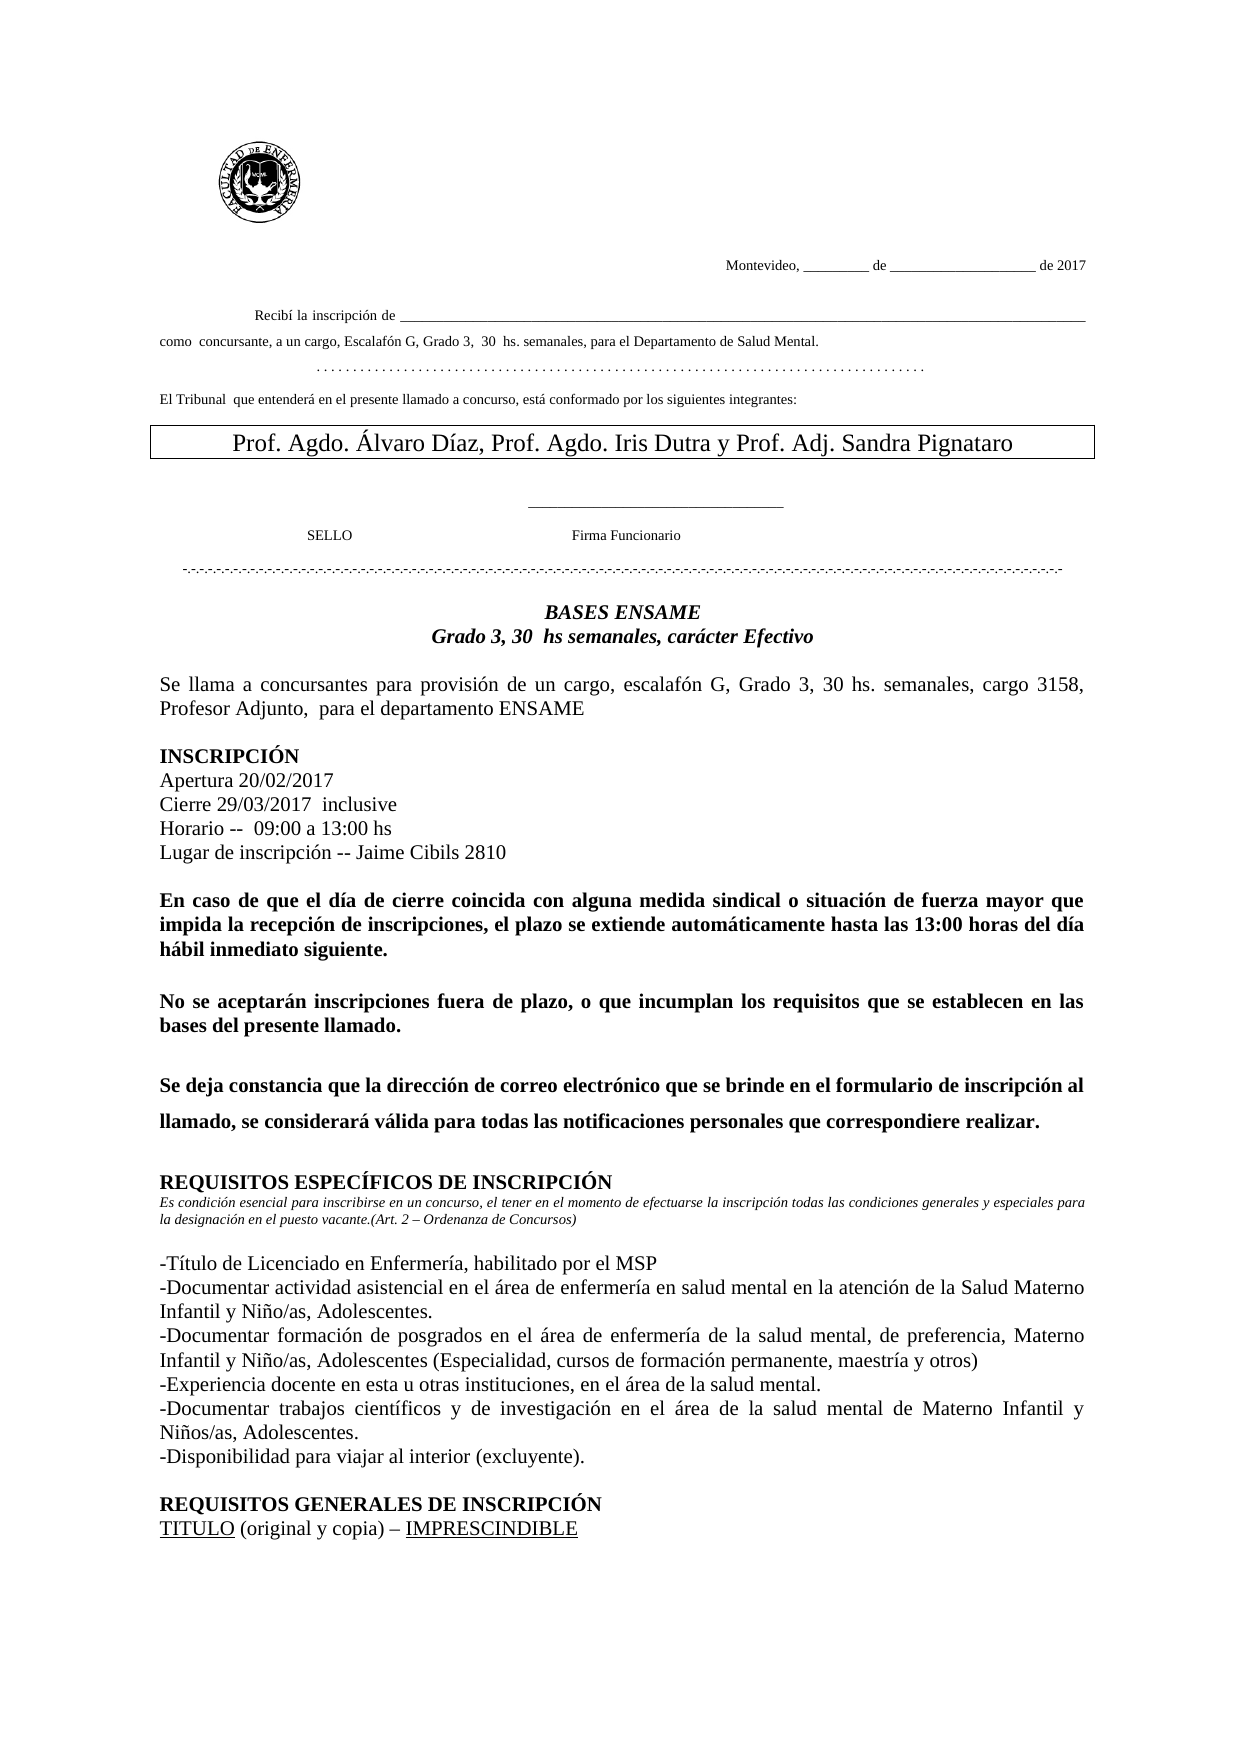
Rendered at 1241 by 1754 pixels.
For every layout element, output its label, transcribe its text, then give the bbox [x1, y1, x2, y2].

text BASES ENSAME [159, 599, 1086, 624]
list El Tribunal que entenderá en el presente llamado a concurso, está conformado por los siguientes integrantes: [159, 391, 1086, 408]
picture [213, 136, 305, 228]
text -Documentar trabajos científicos y de investigación en el área de la salud mental de Materno Infantil y Niños/as, Adolescentes. [159, 1396, 1086, 1444]
list Se deja constancia que la dirección de correo electrónico que se brinde en el formulario de inscripción al llamado, se considerará válida para todas las notificaciones personales que correspondiere realizar. [159, 1073, 1086, 1133]
list Montevideo, _________ de ____________________ de 2017 [159, 257, 1086, 274]
subtitle En caso de que el día de cierre coincida con alguna medida sindical o situación de fuerza mayor que impida la recepción de inscripciones, el plazo se extiende automáticamente hasta las 13:00 horas del día hábil inmediato siguiente. [159, 888, 1086, 961]
text Se llama a concursantes para provisión de un cargo, escalafón G, Grado 3, 30 hs. semanales, cargo 3158, Profesor Adjunto, para el departamento ENSAME [159, 672, 1086, 720]
text Lugar de inscripción -- Jaime Cibils 2810 [159, 840, 1086, 864]
text -Documentar formación de posgrados en el área de enfermería de la salud mental, de preferencia, Materno Infantil y Niño/as, Adolescentes (Especialidad, cursos de formación permanente, maestría y otros) [159, 1323, 1086, 1372]
list TITULO (original y copia) – IMPRESCINDIBLE [159, 1516, 1086, 1540]
list SELLO Firma Funcionario [159, 527, 1086, 543]
list No se aceptarán inscripciones fuera de plazo, o que incumplan los requisitos que se establecen en las bases del presente llamado. [159, 989, 1086, 1037]
list REQUISITOS ESPECÍFICOS DE INSCRIPCIÓN [159, 1169, 1086, 1194]
list Prof. Agdo. Álvaro Díaz, Prof. Agdo. Iris Dutra y Prof. Adj. Sandra Pignataro [151, 426, 1094, 458]
text -Disponibilidad para viajar al interior (excluyente). [159, 1444, 1086, 1468]
text Apertura 20/02/2017 [159, 768, 1086, 792]
text -Documentar actividad asistencial en el área de enfermería en salud mental en la atención de la Salud Materno Infantil y Niño/as, Adolescentes. [159, 1275, 1086, 1323]
text Cierre 29/03/2017 inclusive [159, 792, 1086, 816]
text -Título de Licenciado en Enfermería, habilitado por el MSP [159, 1251, 1086, 1275]
list . . . . . . . . . . . . . . . . . . . . . . . . . . . . . . . . . . . . . . . . . . . . . . . . . . . . . . . . . . . . . . . . . . . . . . . . . . . . . . . . . . . . [159, 357, 1086, 374]
subtitle -.-.-.-.-.-.-.-.-.-.-.-.-.-.-.-.-.-.-.-.-.-.-.-.-.-.-.-.-.-.-.-.-.-.-.-.-.-.-.-.-.-.-.-.-.-.-.-.-.-.-.-.-.-.-.-.-.-.-.-.-.-.-.-.-.-.-.-.-.-.-.-.-.-.-.-.-.-.-.-.-.-.-.-.-.-.-.-.-.-.-.-.-.-.-.-.-.-.-.-.-.-.-.- [159, 560, 1086, 577]
text Horario -- 09:00 a 13:00 hs [159, 816, 1086, 840]
text Grado 3, 30 hs semanales, carácter Efectivo [159, 624, 1086, 648]
text -Experiencia docente en esta u otras instituciones, en el área de la salud mental. [159, 1372, 1086, 1396]
list Recibí la inscripción de ______________________________________________________________________________________________ como concursante, a un cargo, Escalafón G, Grado 3, 30 hs. semanales, para el Departamento de Salud Mental. [159, 307, 1086, 349]
list ___________________________________ [159, 493, 1086, 510]
list REQUISITOS GENERALES DE INSCRIPCIÓN [159, 1492, 1086, 1516]
text INSCRIPCIÓN [159, 744, 1086, 768]
list Es condición esencial para inscribirse en un concurso, el tener en el momento de efectuarse la inscripción todas las condiciones generales y especiales para la designación en el puesto vacante.(Art. 2 – Ordenanza de Concursos) [159, 1194, 1086, 1227]
